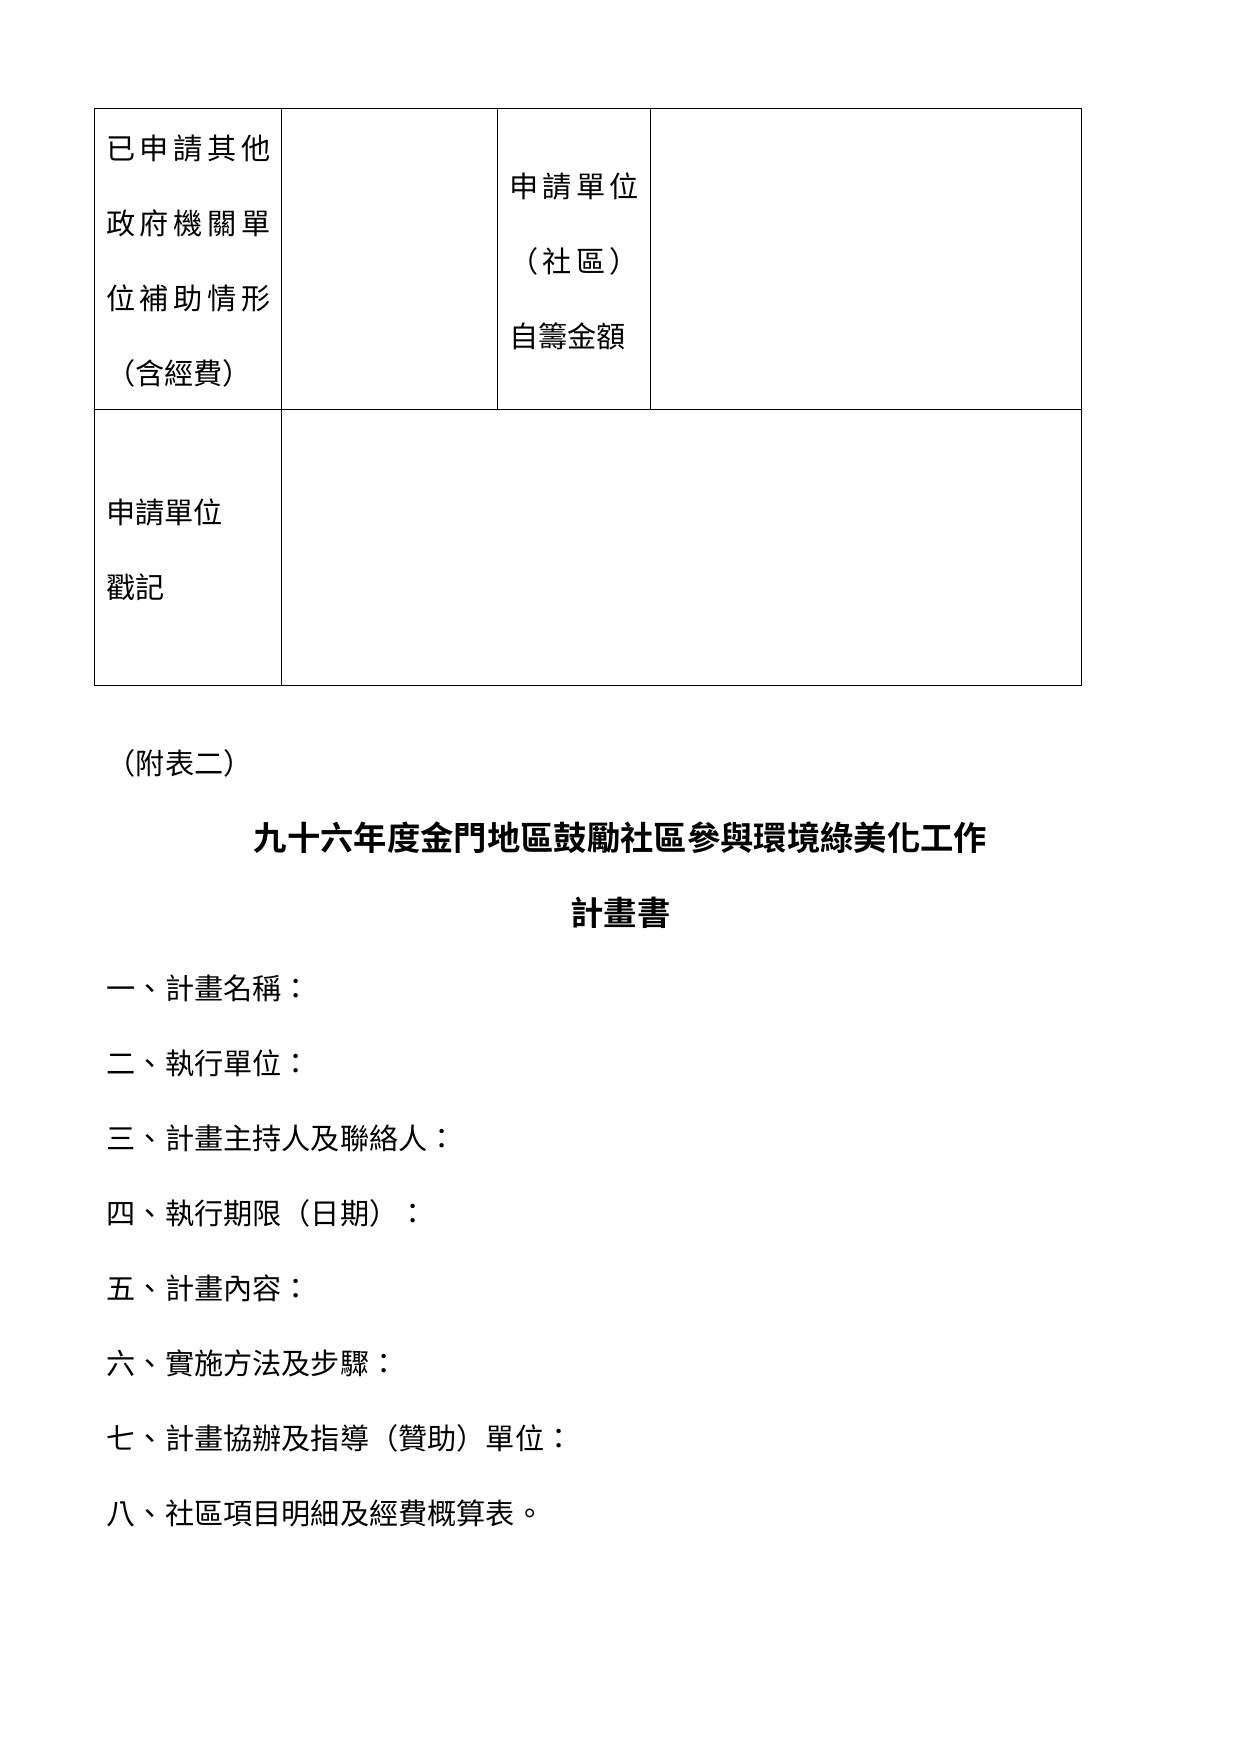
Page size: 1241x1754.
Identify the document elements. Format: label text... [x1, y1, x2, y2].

text 七、計畫協辦及指導（贊助）單位： [106, 1399, 1134, 1474]
table_cell 申請單位 戳記 [95, 410, 281, 685]
text 四、執行期限（日期）： [106, 1174, 1134, 1249]
table_cell [282, 410, 1081, 685]
text 一、計畫名稱： [106, 949, 1134, 1024]
text 計畫書 [106, 874, 1134, 949]
text 二、執行單位： [106, 1024, 1134, 1099]
text 三、計畫主持人及聯絡人： [106, 1099, 1134, 1174]
table_cell 已申請其他政府機關單位補助情形（含經費） [95, 109, 281, 409]
text 九十六年度金門地區鼓勵社區參與環境綠美化工作 [106, 799, 1134, 874]
text 六、實施方法及步驟： [106, 1324, 1134, 1399]
table_cell [282, 109, 497, 409]
text 五、計畫內容： [106, 1249, 1134, 1324]
text 八、社區項目明細及經費概算表。 [106, 1474, 1134, 1549]
text （附表二） [106, 724, 1134, 799]
table_cell [651, 109, 1081, 409]
table_cell 申請單位（社區）自籌金額 [498, 109, 650, 409]
